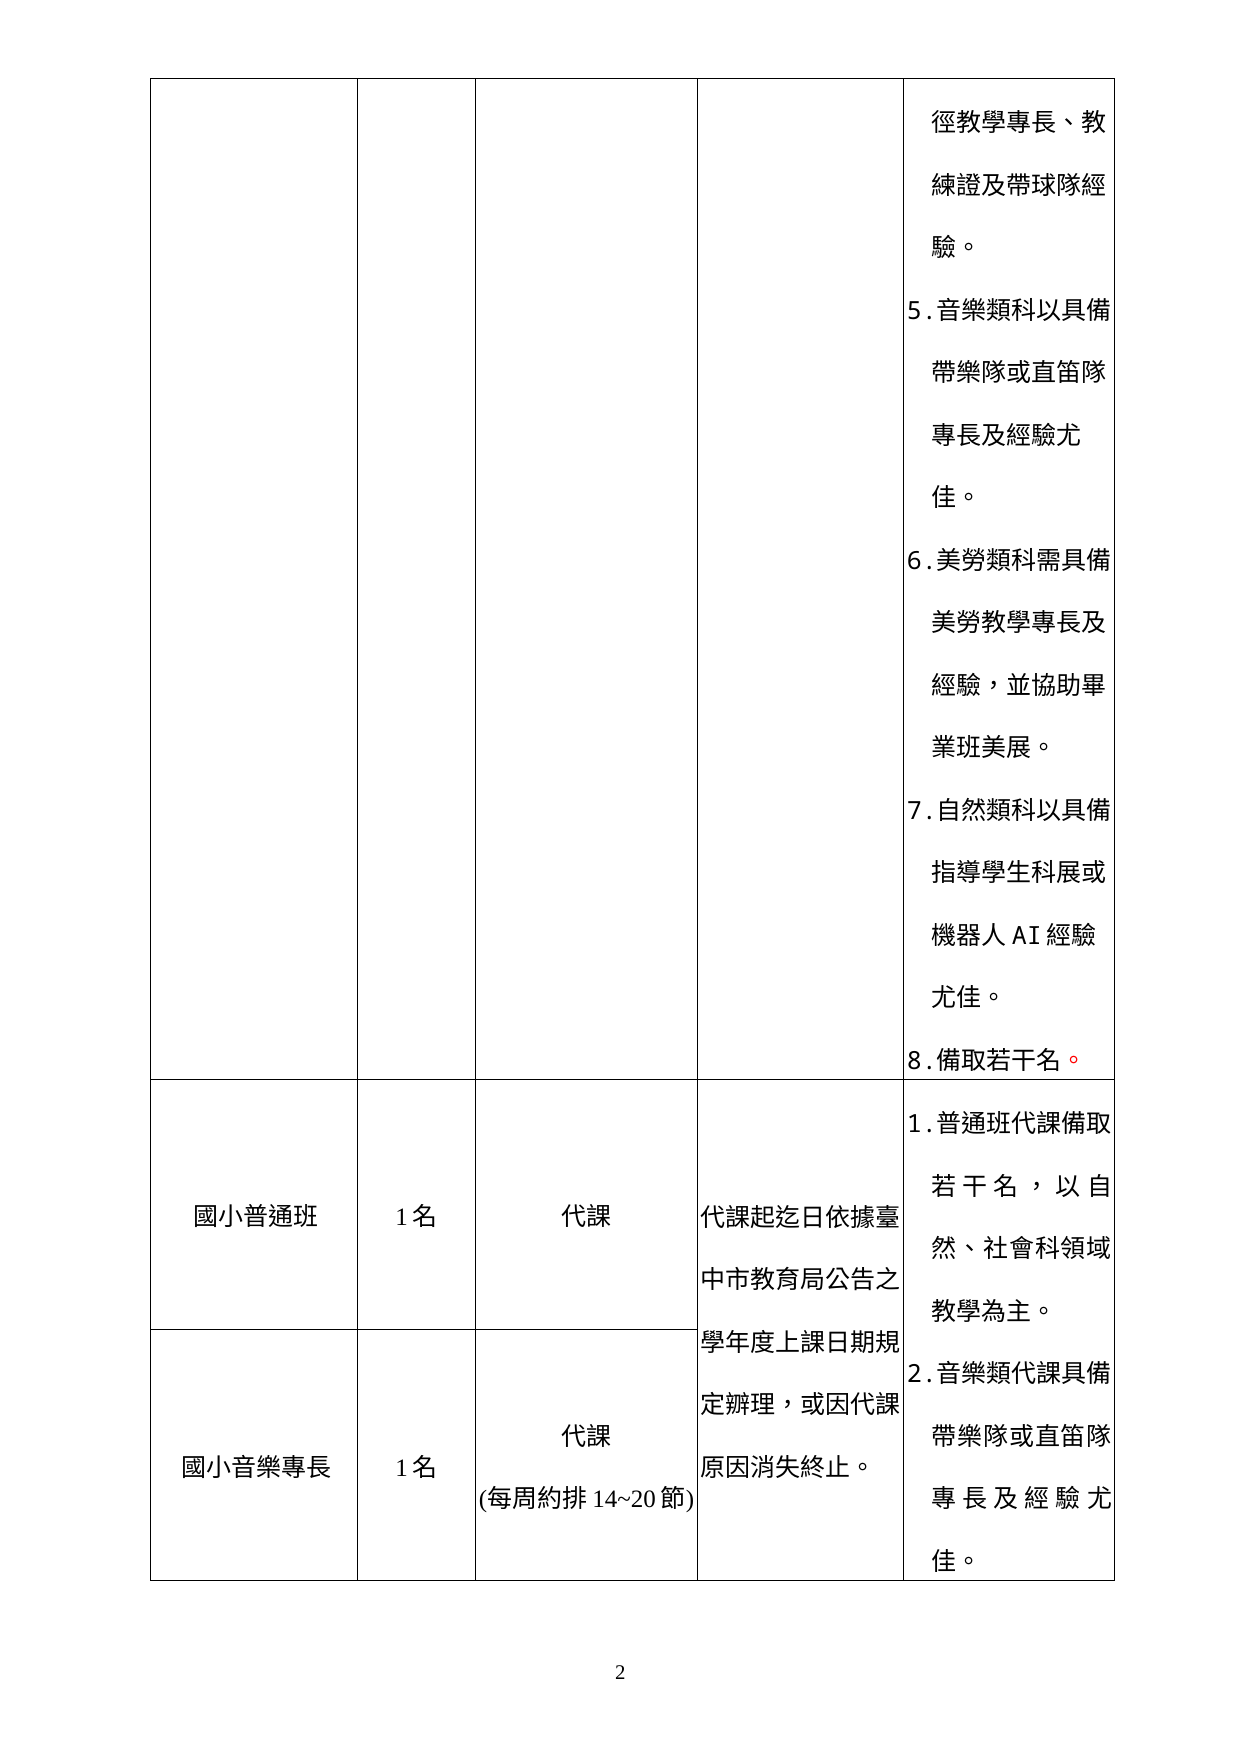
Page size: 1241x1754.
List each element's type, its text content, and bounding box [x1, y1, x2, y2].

table_cell 代課起迄日依據臺中市教育局公告之學年度上課日期規定辧理，或因代課原因消失終止。 [698, 1080, 903, 1580]
table_cell 國小音樂專長 [151, 1330, 357, 1580]
table_cell [698, 79, 903, 1079]
table_cell 代課 [476, 1080, 697, 1329]
table_cell 代課 (每周約排14~20節) [476, 1330, 697, 1580]
table_cell 1名 [358, 1080, 475, 1329]
table_cell [151, 79, 357, 1079]
table_cell 國小普通班 [151, 1080, 357, 1329]
table_cell 1名 [358, 1330, 475, 1580]
table_cell 徑教學專長、教練證及帶球隊經驗。 5.音樂類科以具備帶樂隊或直笛隊專長及經驗尤佳。 6.美勞類科需具備美勞教學專長及經驗，並協助畢業班美展。 7.自然類科以具備指導學生科展或機器人AI經驗尤佳。 8.備取若干名。 [904, 79, 1114, 1079]
table_cell 1.普通班代課備取若干名，以自然、社會科領域教學為主。 2.音樂類代課具備帶樂隊或直笛隊專長及經驗尤佳。 [904, 1080, 1114, 1580]
table_cell [358, 79, 475, 1079]
table_cell [476, 79, 697, 1079]
